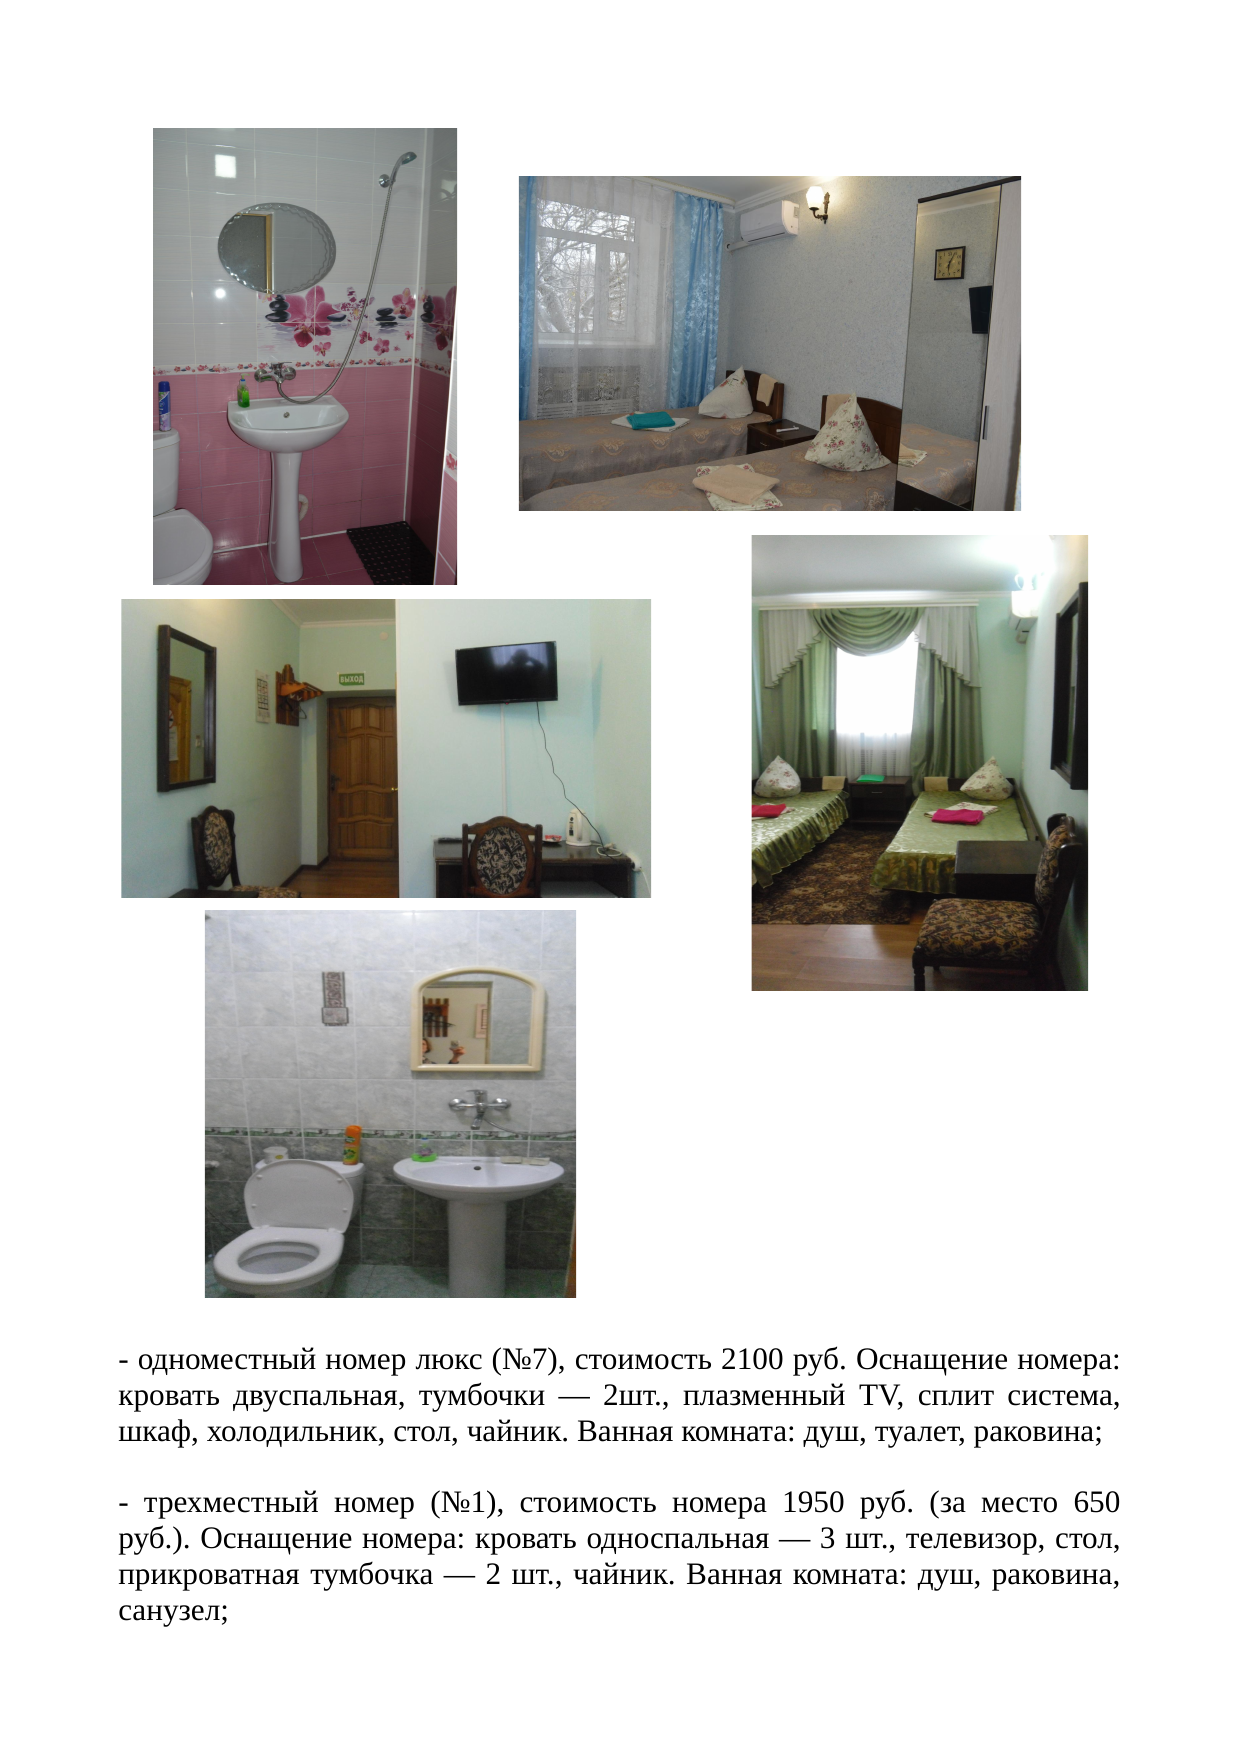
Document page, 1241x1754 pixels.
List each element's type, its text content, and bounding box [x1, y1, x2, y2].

picture [751, 535, 1089, 991]
text - трехместный номер (№1), стоимость номера 1950 руб. (за место 650 руб.). Оснащение номера: кровать односпальная — 3 шт., телевизор, стол, прикроватная тумбочка — 2 шт., чайник. Ванная комната: душ, раковина, санузел; [118, 1484, 1122, 1627]
picture [518, 176, 1022, 511]
picture [204, 910, 577, 1298]
text - одноместный номер люкс (№7), стоимость 2100 руб. Оснащение номера: кровать двуспальная, тумбочки — 2шт., плазменный ТV, сплит система, шкаф, холодильник, стол, чайник. Ванная комната: душ, туалет, раковина; [118, 1340, 1122, 1448]
picture [121, 599, 652, 898]
picture [153, 128, 458, 585]
